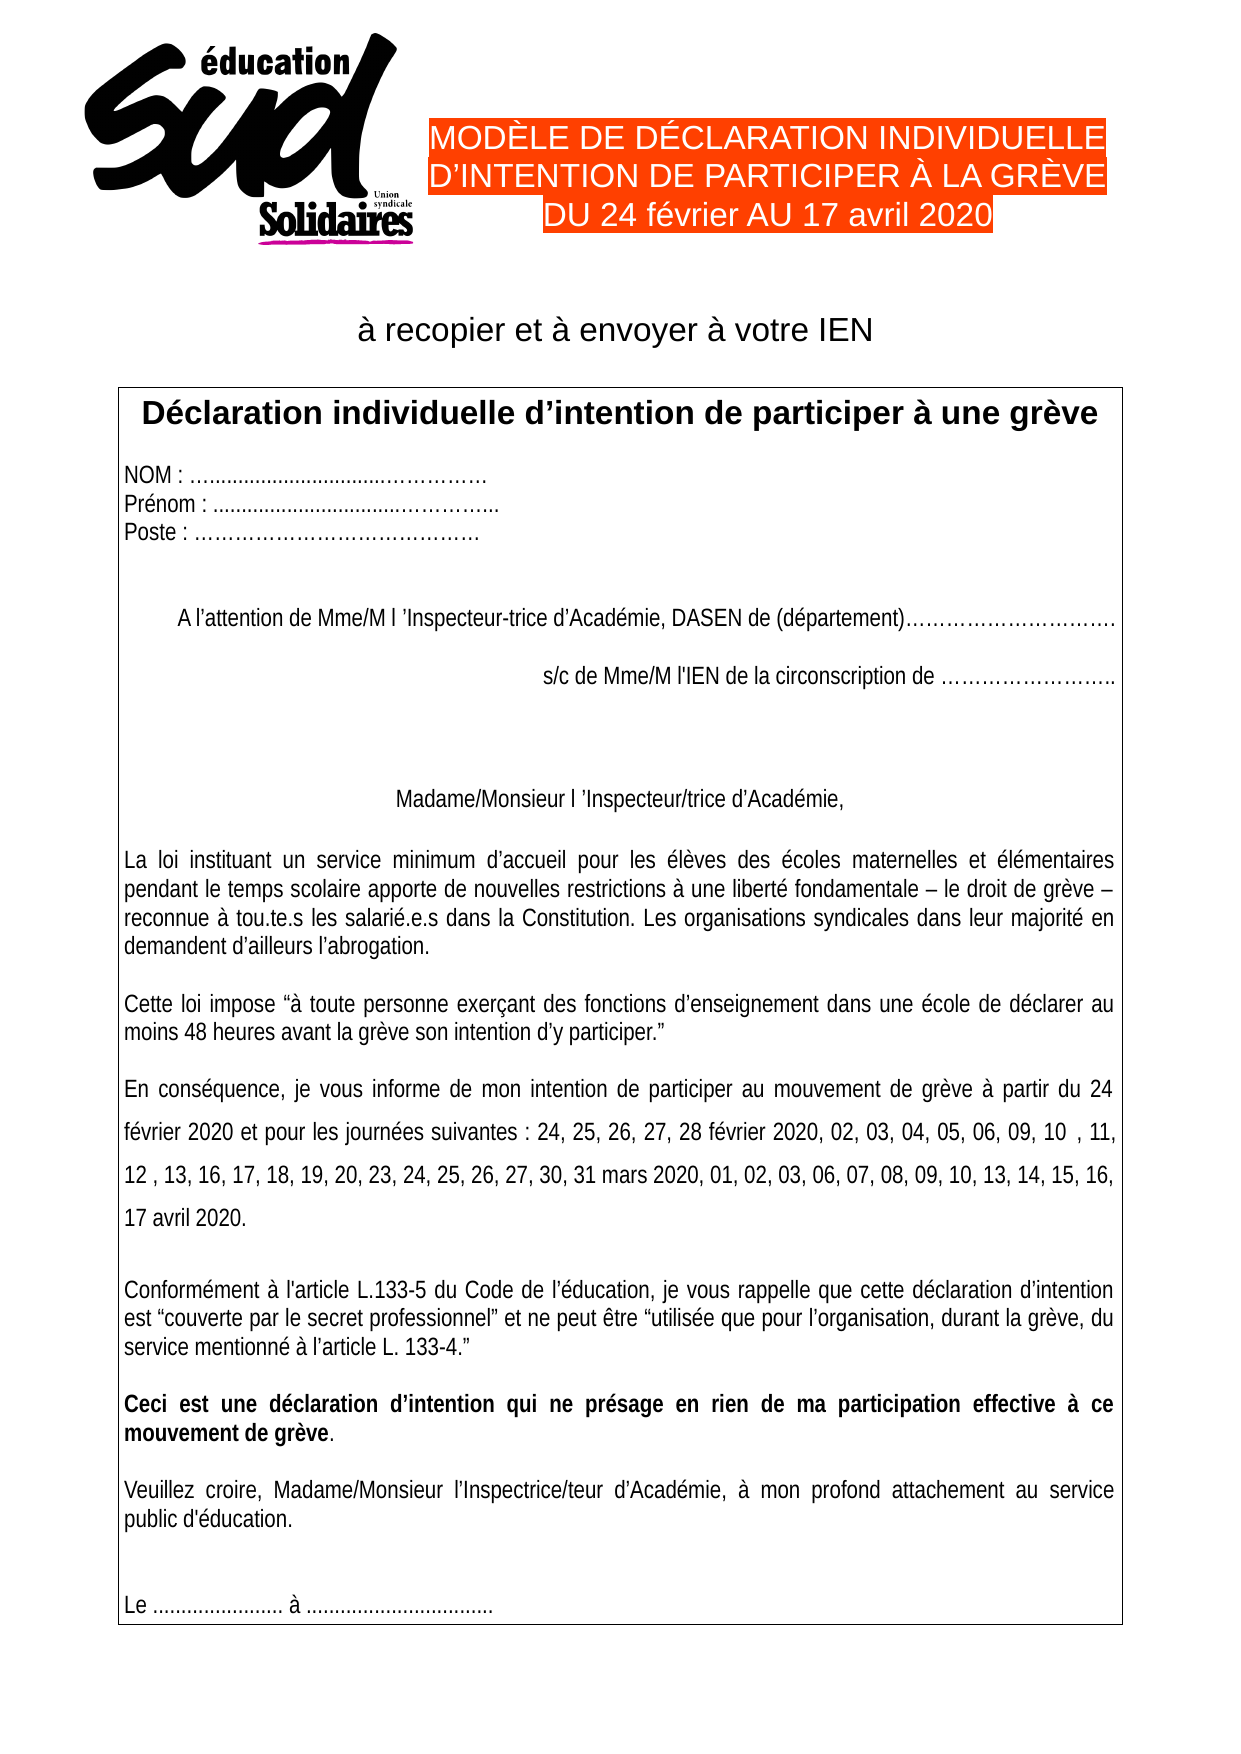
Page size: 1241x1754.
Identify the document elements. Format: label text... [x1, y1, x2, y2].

text à recopier et à envoyer à votre IEN [118, 310, 1122, 349]
table_header Déclaration individuelle d’intention de participer à une grève NOM : …...............................…………… Prénom : .................................…………... Poste : …………………………………… A l’attention de Mme/M l ’Inspecteur-trice d’Académie, DASEN de (département)…………………………. s/c de Mme/M l'IEN de la circonscription de …………………….. Madame/Monsieur l ’Inspecteur/trice d’Académie, La loi instituant un service minimum d’accueil pour les élèves des écoles maternelles et élémentaires pendant le temps scolaire apporte de nouvelles restrictions à une liberté fondamentale – le droit de grève – reconnue à tou.te.s les salarié.e.s dans la Constitution. Les organisations syndicales dans leur majorité en demandent d’ailleurs l’abrogation. Cette loi impose “à toute personne exerçant des fonctions d’enseignement dans une école de déclarer au moins 48 heures avant la grève son intention d’y participer.” En conséquence, je vous informe de mon intention de participer au mouvement de grève à partir du 24 février 2020 et pour les journées suivantes : 24, 25, 26, 27, 28 février 2020, 02, 03, 04, 05, 06, 09, 10 , 11, 12 , 13, 16, 17, 18, 19, 20, 23, 24, 25, 26, 27, 30, 31 mars 2020, 01, 02, 03, 06, 07, 08, 09, 10, 13, 14, 15, 16, 17 avril 2020. Conformément à l'article L.133-5 du Code de l’éducation, je vous rappelle que cette déclaration d’intention est “couverte par le secret professionnel” et ne peut être “utilisée que pour l’organisation, durant la grève, du service mentionné à l’article L. 133-4.” Ceci est une déclaration d’intention qui ne présage en rien de ma participation effective à ce mouvement de grève. Veuillez croire, Madame/Monsieur l’Inspectrice/teur d’Académie, à mon profond attachement au service public d'éducation. Le ....................... à ................................. [119, 388, 1122, 1624]
text MODÈLE DE DÉCLARATION INDIVIDUELLE D’INTENTION DE PARTICIPER À LA GRÈVE DU 24 février AU 17 avril 2020 [414, 118, 1122, 233]
picture [84, 33, 414, 245]
